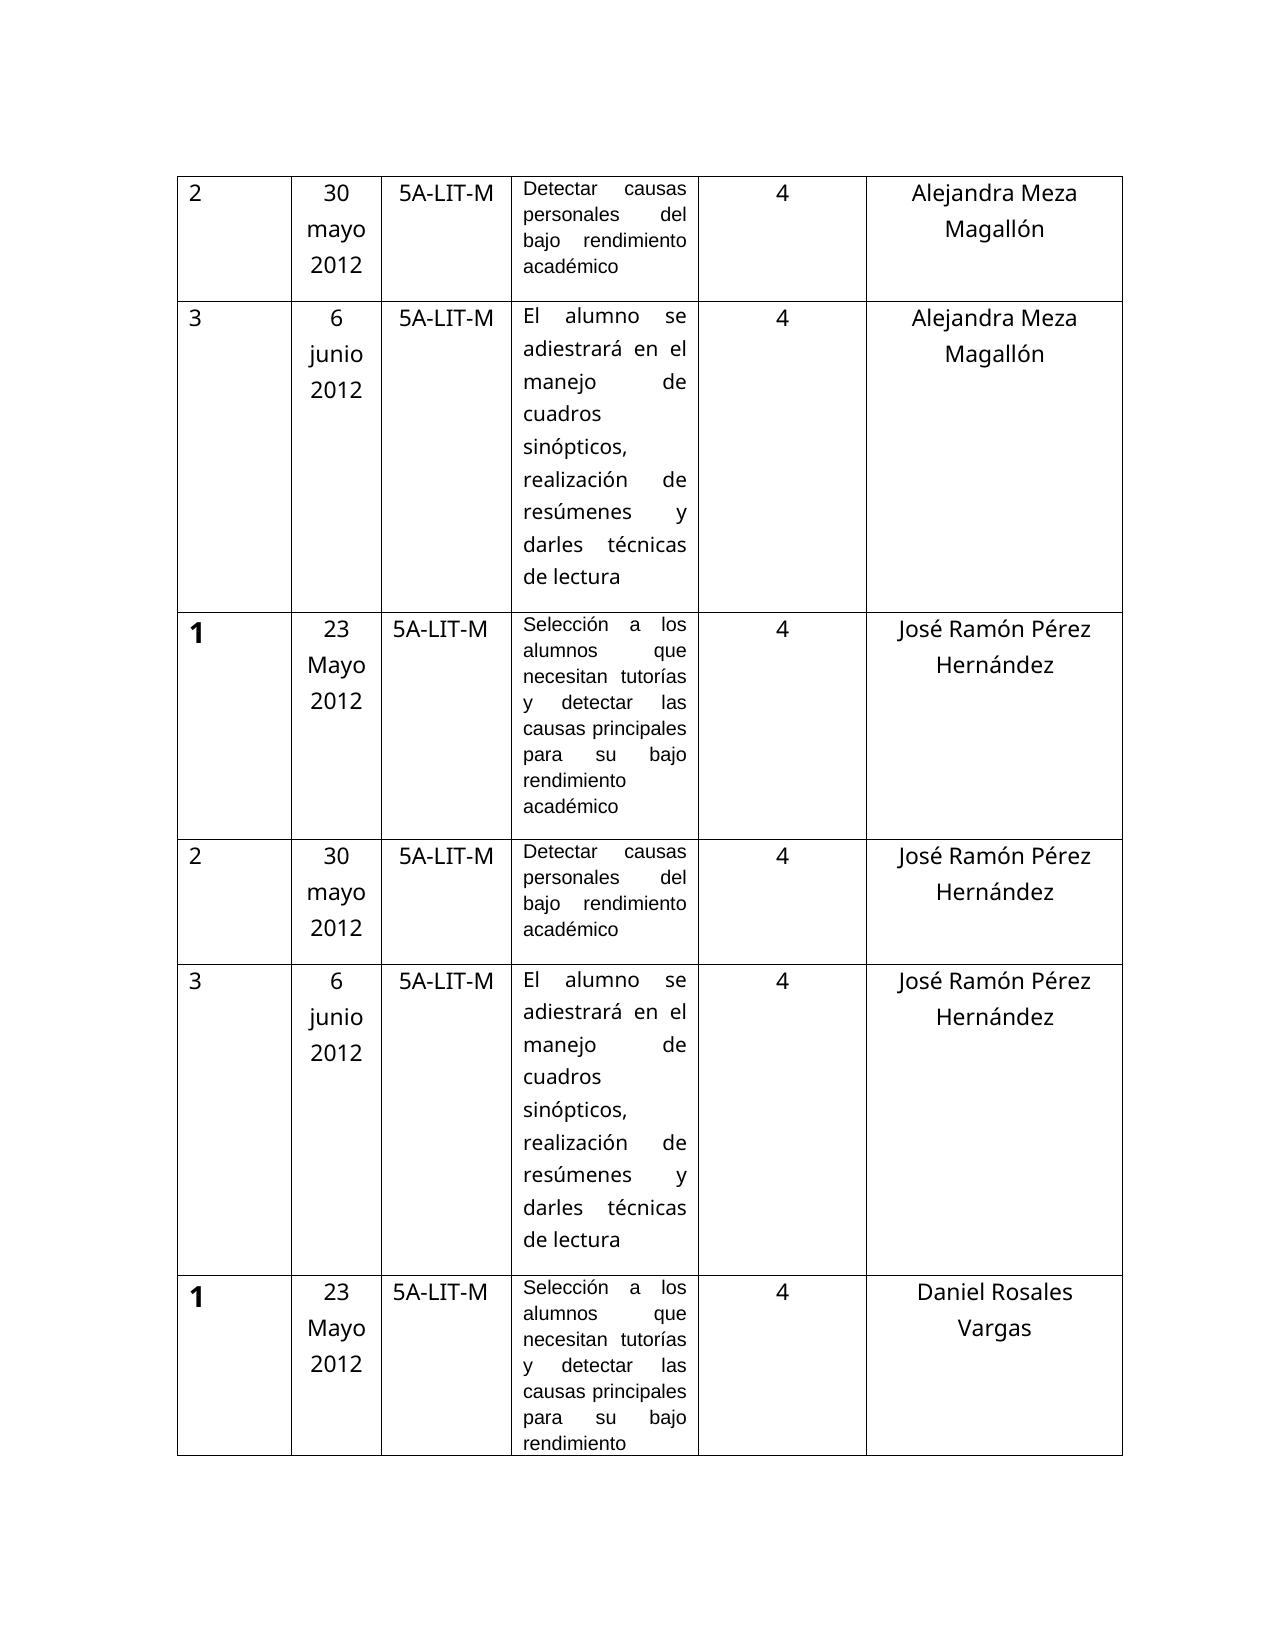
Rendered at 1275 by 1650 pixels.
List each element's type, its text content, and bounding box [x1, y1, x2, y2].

table_cell 4 [699, 613, 866, 839]
table_cell Detectar causas personales del bajo rendimiento académico [512, 177, 698, 301]
table_cell 3 [178, 965, 291, 1275]
table_cell Selección a los alumnos que necesitan tutorías y detectar las causas principales para su bajo rendimiento académico [512, 613, 698, 839]
table_cell 6 junio 2012 [292, 302, 381, 612]
table_cell 1 [178, 1276, 291, 1455]
table_cell 4 [699, 302, 866, 612]
table_cell 5A-LIT-M [382, 1276, 511, 1455]
table_cell Detectar causas personales del bajo rendimiento académico [512, 840, 698, 964]
table_cell 4 [699, 1276, 866, 1455]
table_cell José Ramón Pérez Hernández [867, 840, 1122, 964]
table_cell 2 [178, 177, 291, 301]
table_cell 1 [178, 613, 291, 839]
table_cell 5A-LIT-M [382, 613, 511, 839]
table_cell 6 junio 2012 [292, 965, 381, 1275]
table_cell 3 [178, 302, 291, 612]
table_cell El alumno se adiestrará en el manejo de cuadros sinópticos, realización de resúmenes y darles técnicas de lectura [512, 302, 698, 612]
table_cell Selección a los alumnos que necesitan tutorías y detectar las causas principales para su bajo rendimiento [512, 1276, 698, 1455]
table_cell 23 Mayo 2012 [292, 613, 381, 839]
table_cell Alejandra Meza Magallón [867, 177, 1122, 301]
table_cell 23 Mayo 2012 [292, 1276, 381, 1455]
table_cell 5A-LIT-M [382, 965, 511, 1275]
table_cell José Ramón Pérez Hernández [867, 965, 1122, 1275]
table_cell 5A-LIT-M [382, 177, 511, 301]
table_cell Alejandra Meza Magallón [867, 302, 1122, 612]
table_cell 4 [699, 177, 866, 301]
table_cell Daniel Rosales Vargas [867, 1276, 1122, 1455]
table_cell 4 [699, 840, 866, 964]
table_cell 5A-LIT-M [382, 302, 511, 612]
table_cell El alumno se adiestrará en el manejo de cuadros sinópticos, realización de resúmenes y darles técnicas de lectura [512, 965, 698, 1275]
table_cell 30 mayo 2012 [292, 177, 381, 301]
table_cell José Ramón Pérez Hernández [867, 613, 1122, 839]
table_cell 30 mayo 2012 [292, 840, 381, 964]
table_cell 4 [699, 965, 866, 1275]
table_cell 2 [178, 840, 291, 964]
table_cell 5A-LIT-M [382, 840, 511, 964]
